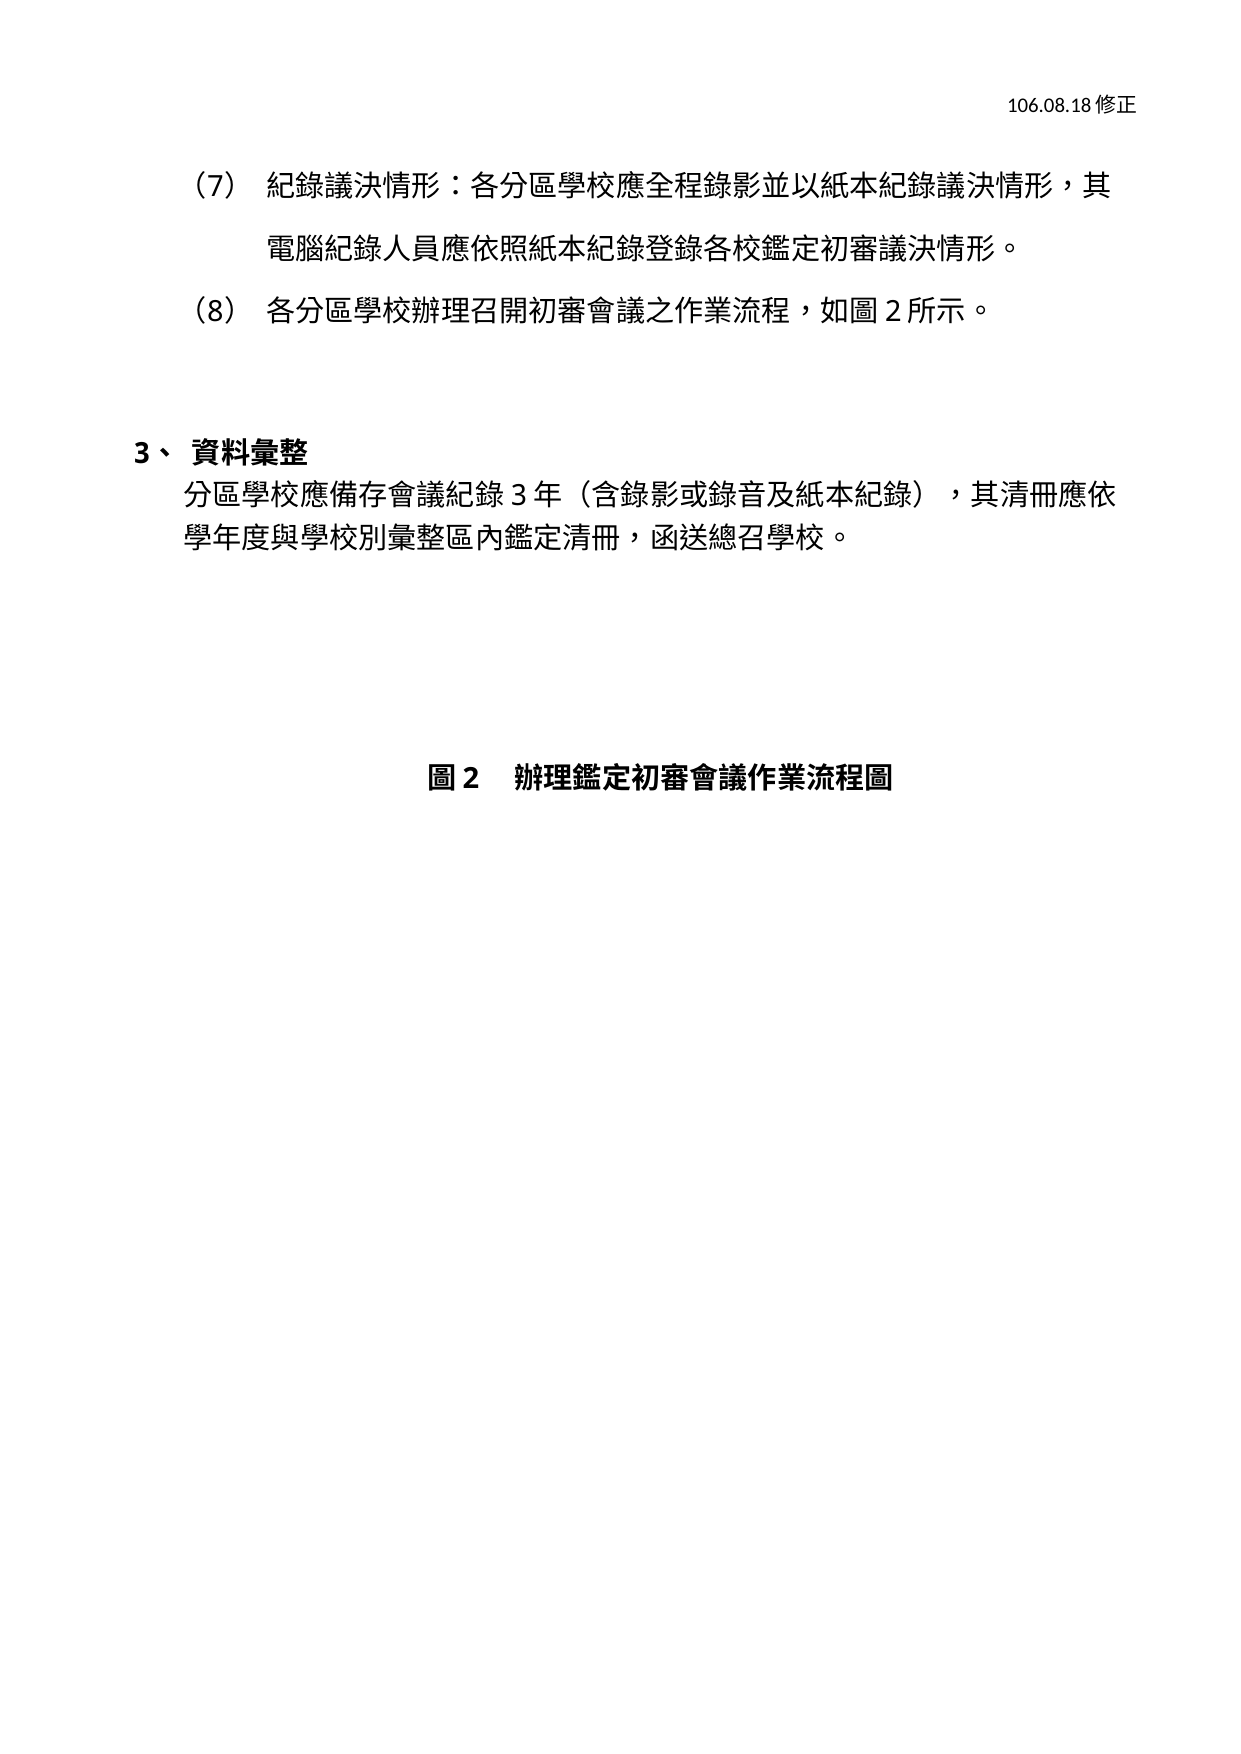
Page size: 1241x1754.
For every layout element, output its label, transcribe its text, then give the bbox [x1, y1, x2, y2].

list 資料彙整 [133, 409, 1137, 472]
text 圖2 辦理鑑定初審會議作業流程圖 [183, 755, 1137, 797]
text 分區學校應備存會議紀錄3年（含錄影或錄音及紙本紀錄），其清冊應依學年度與學校別彙整區內鑑定清冊，函送總召學校。 [183, 472, 1137, 557]
list 紀錄議決情形：各分區學校應全程錄影並以紙本紀錄議決情形，其電腦紀錄人員應依照紙本紀錄登錄各校鑑定初審議決情形。 [177, 143, 1137, 268]
list 各分區學校辦理召開初審會議之作業流程，如圖2所示。 [177, 268, 1137, 330]
